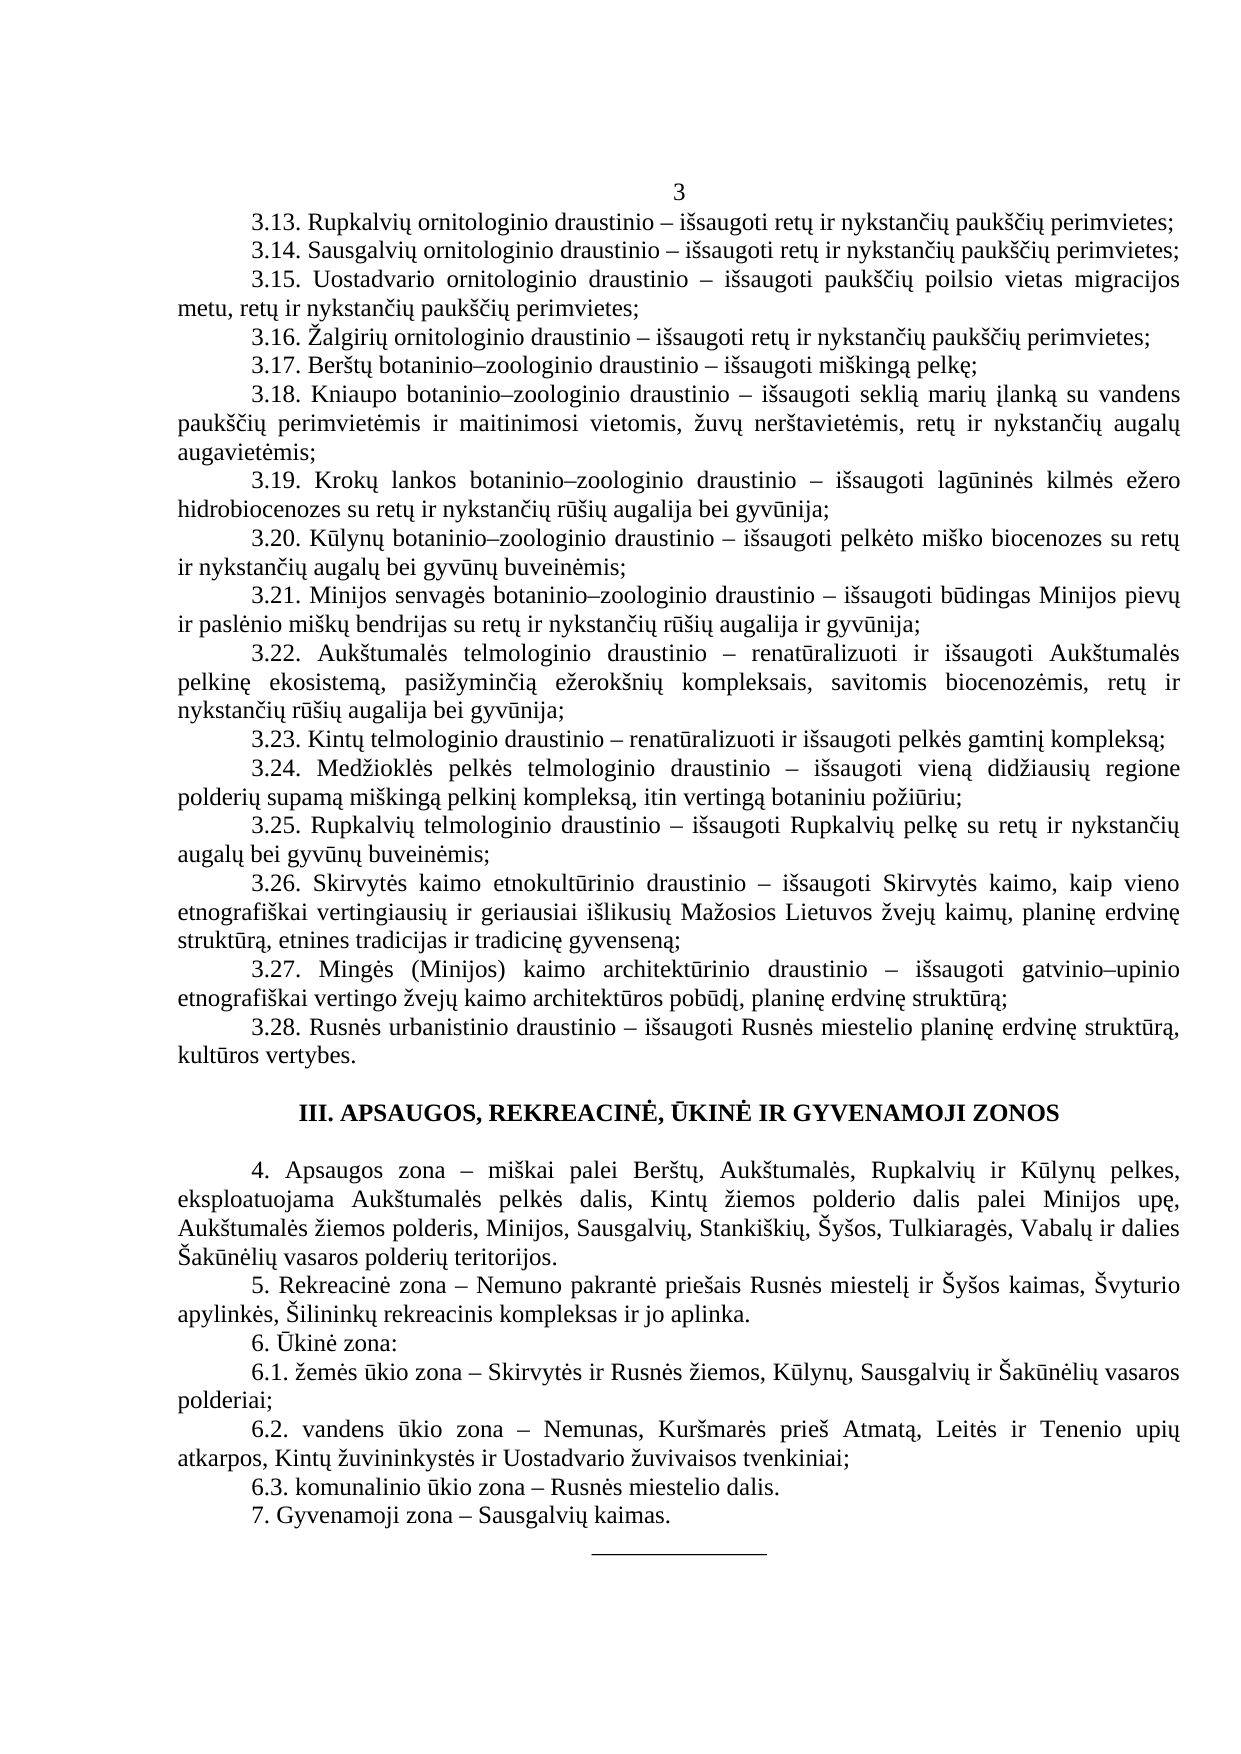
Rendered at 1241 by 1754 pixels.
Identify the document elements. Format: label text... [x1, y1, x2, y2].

text 3.17. Berštų botaninio–zoologinio draustinio – išsaugoti miškingą pelkę; [177, 350, 1181, 379]
text 6. Ūkinė zona: [177, 1328, 1181, 1357]
text 3.14. Sausgalvių ornitologinio draustinio – išsaugoti retų ir nykstančių paukščių perimvietes; [177, 235, 1181, 264]
text 3.28. Rusnės urbanistinio draustinio – išsaugoti Rusnės miestelio planinę erdvinę struktūrą, kultūros vertybes. [177, 1012, 1181, 1069]
text 3.20. Kūlynų botaninio–zoologinio draustinio – išsaugoti pelkėto miško biocenozes su retų ir nykstančių augalų bei gyvūnų buveinėmis; [177, 523, 1181, 580]
text 6.2. vandens ūkio zona – Nemunas, Kuršmarės prieš Atmatą, Leitės ir Tenenio upių atkarpos, Kintų žuvininkystės ir Uostadvario žuvivaisos tvenkiniai; [177, 1414, 1181, 1472]
text 3.21. Minijos senvagės botaninio–zoologinio draustinio – išsaugoti būdingas Minijos pievų ir paslėnio miškų bendrijas su retų ir nykstančių rūšių augalija ir gyvūnija; [177, 580, 1181, 638]
text 3.15. Uostadvario ornitologinio draustinio – išsaugoti paukščių poilsio vietas migracijos metu, retų ir nykstančių paukščių perimvietes; [177, 264, 1181, 322]
text 3.23. Kintų telmologinio draustinio – renatūralizuoti ir išsaugoti pelkės gamtinį kompleksą; [177, 724, 1181, 753]
text 3.13. Rupkalvių ornitologinio draustinio – išsaugoti retų ir nykstančių paukščių perimvietes; [177, 207, 1181, 235]
text 3.26. Skirvytės kaimo etnokultūrinio draustinio – išsaugoti Skirvytės kaimo, kaip vieno etnografiškai vertingiausių ir geriausiai išlikusių Mažosios Lietuvos žvejų kaimų, planinę erdvinę struktūrą, etnines tradicijas ir tradicinę gyvenseną; [177, 868, 1181, 954]
text 3.24. Medžioklės pelkės telmologinio draustinio – išsaugoti vieną didžiausių regione polderių supamą miškingą pelkinį kompleksą, itin vertingą botaniniu požiūriu; [177, 753, 1181, 810]
text 3.25. Rupkalvių telmologinio draustinio – išsaugoti Rupkalvių pelkę su retų ir nykstančių augalų bei gyvūnų buveinėmis; [177, 810, 1181, 868]
text 6.3. komunalinio ūkio zona – Rusnės miestelio dalis. [177, 1472, 1181, 1500]
text 7. Gyvenamoji zona – Sausgalvių kaimas. [177, 1500, 1181, 1529]
text 4. Apsaugos zona – miškai palei Berštų, Aukštumalės, Rupkalvių ir Kūlynų pelkes, eksploatuojama Aukštumalės pelkės dalis, Kintų žiemos polderio dalis palei Minijos upę, Aukštumalės žiemos polderis, Minijos, Sausgalvių, Stankiškių, Šyšos, Tulkiaragės, Vabalų ir dalies Šakūnėlių vasaros polderių teritorijos. [177, 1155, 1181, 1270]
text III. APSAUGOS, REKREACINĖ, ŪKINĖ IR GYVENAMOJI ZONOS [177, 1098, 1181, 1127]
text 3.16. Žalgirių ornitologinio draustinio – išsaugoti retų ir nykstančių paukščių perimvietes; [177, 322, 1181, 350]
text 3.18. Kniaupo botaninio–zoologinio draustinio – išsaugoti seklią marių įlanką su vandens paukščių perimvietėmis ir maitinimosi vietomis, žuvų nerštavietėmis, retų ir nykstančių augalų augavietėmis; [177, 379, 1181, 465]
text ______________ [177, 1529, 1181, 1558]
text 3.27. Mingės (Minijos) kaimo architektūrinio draustinio – išsaugoti gatvinio–upinio etnografiškai vertingo žvejų kaimo architektūros pobūdį, planinę erdvinę struktūrą; [177, 954, 1181, 1012]
text 6.1. žemės ūkio zona – Skirvytės ir Rusnės žiemos, Kūlynų, Sausgalvių ir Šakūnėlių vasaros polderiai; [177, 1357, 1181, 1414]
text 3.22. Aukštumalės telmologinio draustinio – renatūralizuoti ir išsaugoti Aukštumalės pelkinę ekosistemą, pasižyminčią ežerokšnių kompleksais, savitomis biocenozėmis, retų ir nykstančių rūšių augalija bei gyvūnija; [177, 638, 1181, 724]
text 3.19. Krokų lankos botaninio–zoologinio draustinio – išsaugoti lagūninės kilmės ežero hidrobiocenozes su retų ir nykstančių rūšių augalija bei gyvūnija; [177, 465, 1181, 523]
text 5. Rekreacinė zona – Nemuno pakrantė priešais Rusnės miestelį ir Šyšos kaimas, Švyturio apylinkės, Šilininkų rekreacinis kompleksas ir jo aplinka. [177, 1270, 1181, 1328]
